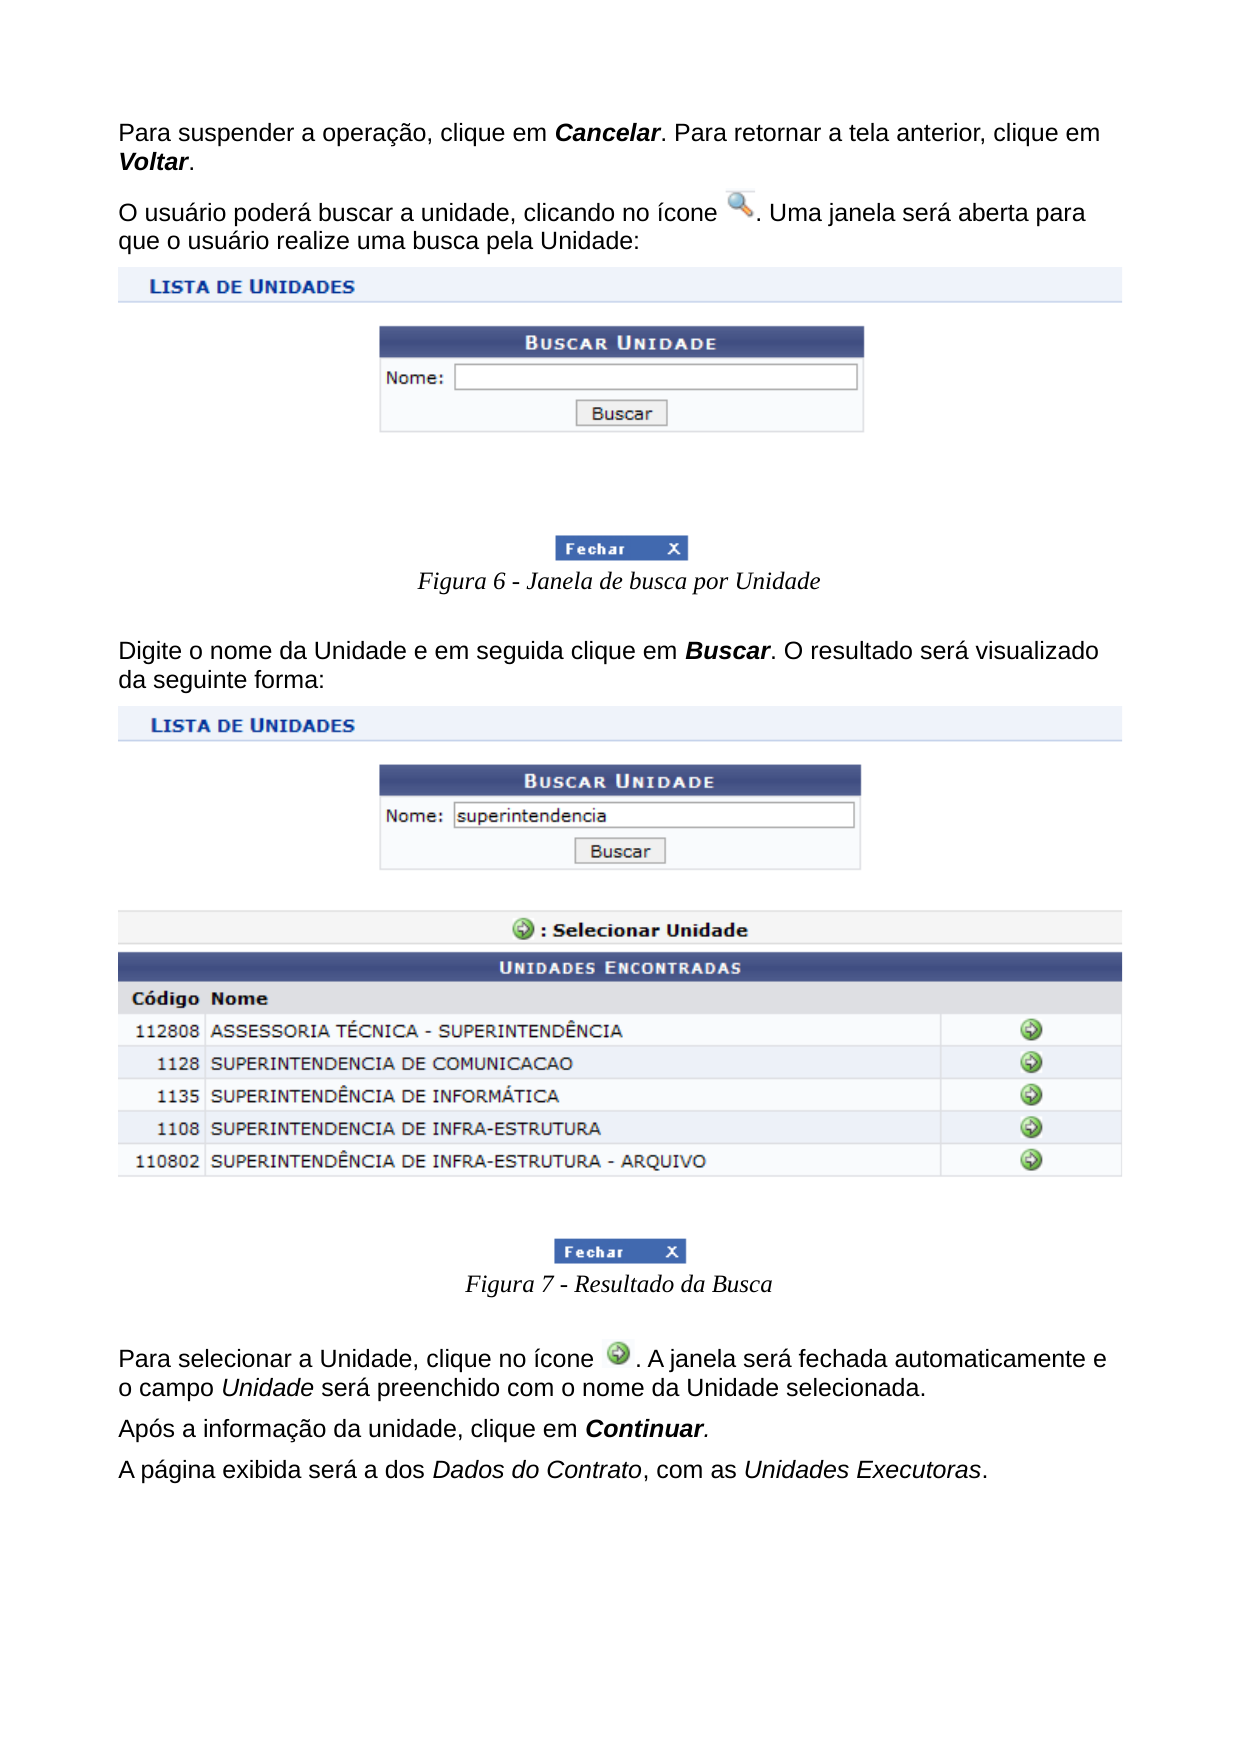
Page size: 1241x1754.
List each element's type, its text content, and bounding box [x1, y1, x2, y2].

text Digite o nome da Unidade e em seguida clique em Buscar. O resultado será visualizado da seguinte forma: [118, 636, 1122, 694]
text A página exibida será a dos Dados do Contrato, com as Unidades Executoras. [118, 1455, 1122, 1484]
picture [118, 706, 1123, 1270]
picture [118, 267, 1123, 567]
text Após a informação da unidade, clique em Continuar. [118, 1414, 1122, 1443]
text Figura 7 - Resultado da Busca [118, 1270, 1122, 1298]
picture [601, 1339, 635, 1368]
text O usuário poderá buscar a unidade, clicando no ícone . Uma janela será aberta para que o usuário realize uma busca pela Unidade: [118, 188, 1122, 255]
text Para selecionar a Unidade, clique no ícone . A janela será fechada automaticamente e o campo Unidade será preenchido com o nome da Unidade selecionada. [118, 1339, 1122, 1401]
text Figura 6 - Janela de busca por Unidade [118, 567, 1122, 595]
text Para suspender a operação, clique em Cancelar. Para retornar a tela anterior, clique em Voltar. [118, 118, 1122, 176]
picture [725, 188, 756, 221]
